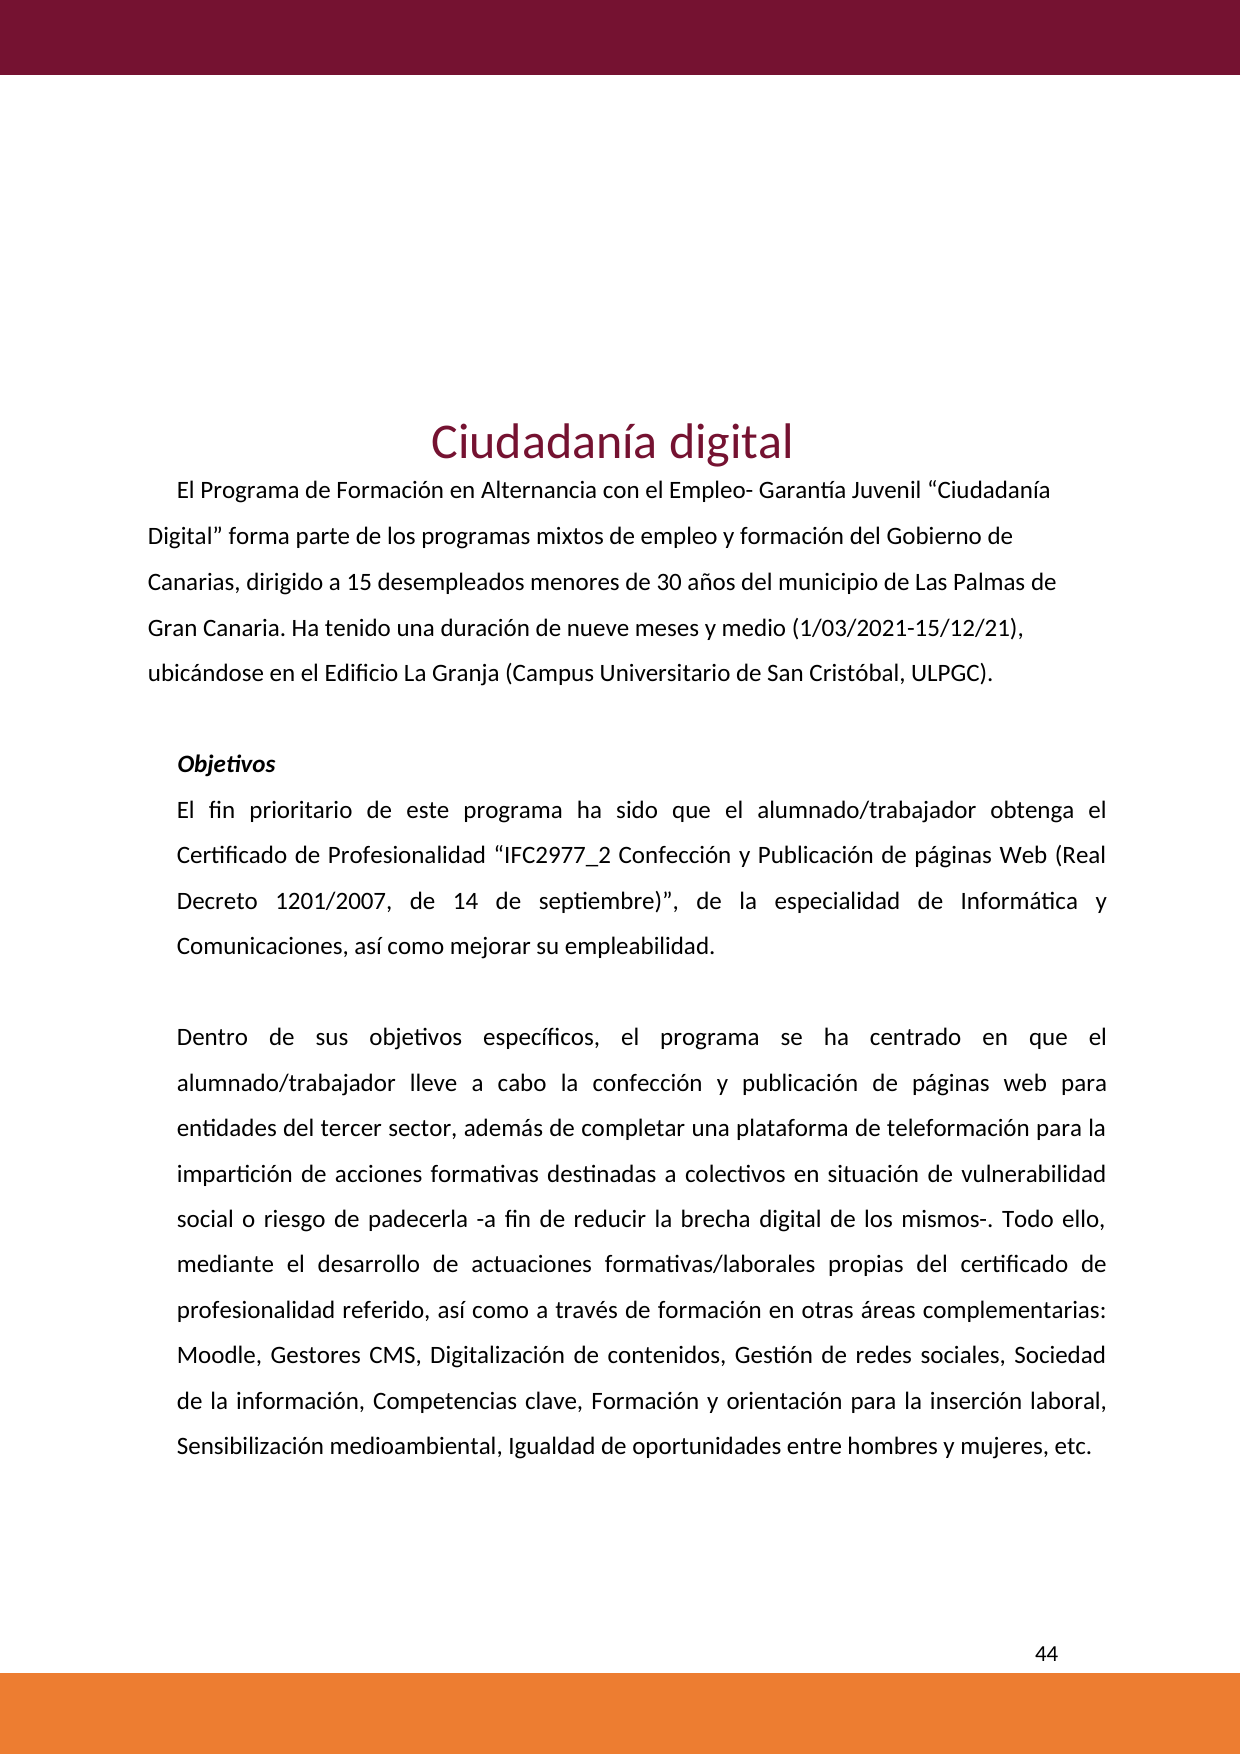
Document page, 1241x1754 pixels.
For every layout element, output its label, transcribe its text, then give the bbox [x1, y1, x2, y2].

text El Programa de Formación en Alternancia con el Empleo- Garantía Juvenil “Ciudadanía [177, 474, 1108, 505]
subtitle Objetivos [177, 748, 1108, 779]
subtitle Ciudadanía digital [182, 410, 1054, 471]
text Digital” forma parte de los programas mixtos de empleo y formación del Gobierno de Canarias, dirigido a 15 desempleados menores de 30 años del municipio de Las Palmas de Gran Canaria. Ha tenido una duración de nueve meses y medio (1/03/2021-15/12/21), ubicándose en el Edificio La Granja (Campus Universitario de San Cristóbal, ULPGC). [148, 520, 1108, 688]
text El fin prioritario de este programa ha sido que el alumnado/trabajador obtenga el Certificado de Profesionalidad “IFC2977_2 Confección y Publicación de páginas Web (Real Decreto 1201/2007, de 14 de septiembre)”, de la especialidad de Informática y Comunicaciones, así como mejorar su empleabilidad. [177, 794, 1108, 961]
text Dentro de sus objetivos específicos, el programa se ha centrado en que el alumnado/trabajador lleve a cabo la confección y publicación de páginas web para entidades del tercer sector, además de completar una plataforma de teleformación para la impartición de acciones formativas destinadas a colectivos en situación de vulnerabilidad social o riesgo de padecerla -a fin de reducir la brecha digital de los mismos-. Todo ello, mediante el desarrollo de actuaciones formativas/laborales propias del certificado de profesionalidad referido, así como a través de formación en otras áreas complementarias: Moodle, Gestores CMS, Digitalización de contenidos, Gestión de redes sociales, Sociedad de la información, Competencias clave, Formación y orientación para la inserción laboral, Sensibilización medioambiental, Igualdad de oportunidades entre hombres y mujeres, etc. [177, 1021, 1108, 1461]
